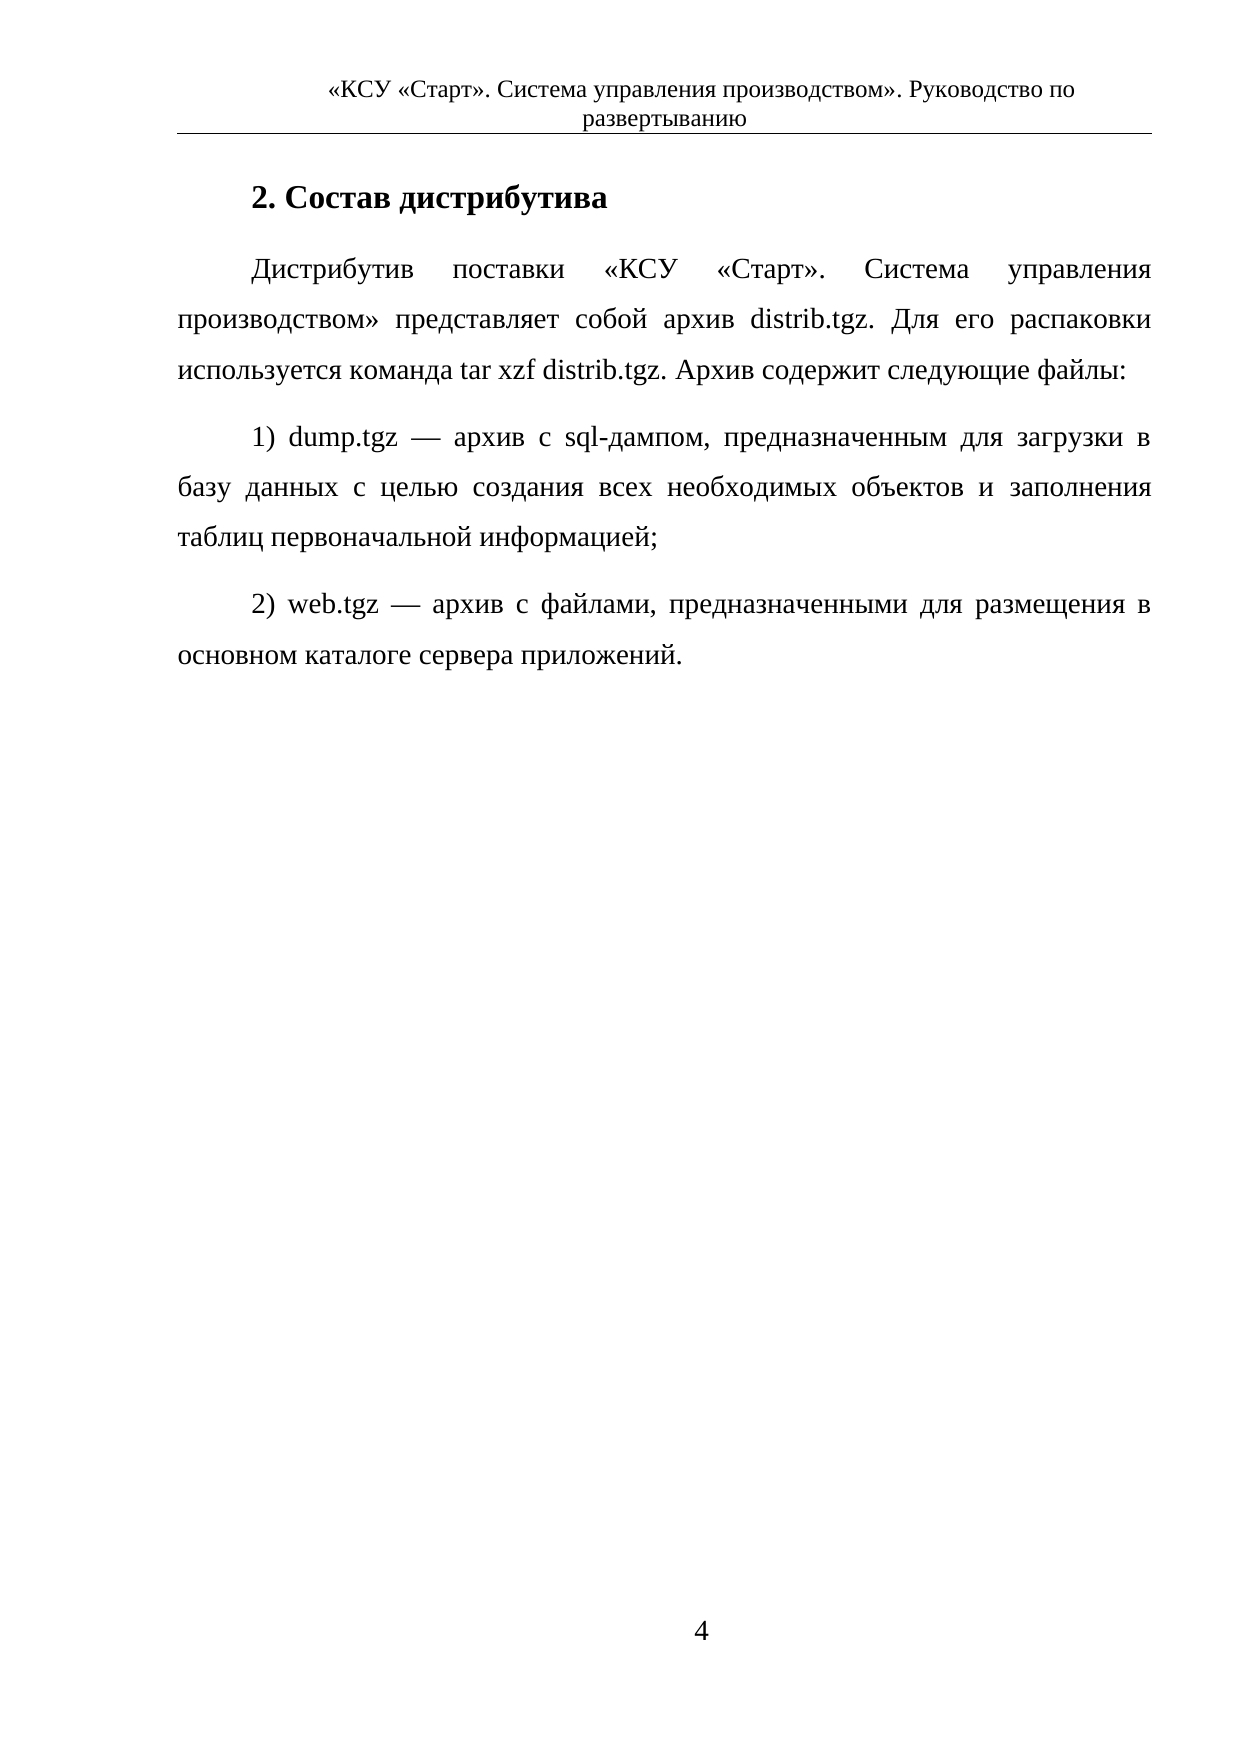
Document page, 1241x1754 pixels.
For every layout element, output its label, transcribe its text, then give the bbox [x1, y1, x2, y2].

text 2) web.tgz — архив с файлами, предназначенными для размещения в основном каталоге сервера приложений. [177, 587, 1152, 670]
text Дистрибутив поставки «КСУ «Старт». Система управления производством» представляет собой архив distrib.tgz. Для его распаковки используется команда tar xzf distrib.tgz. Архив содержит следующие файлы: [177, 251, 1152, 386]
text 1) dump.tgz — архив с sql-дампом, предназначенным для загрузки в базу данных с целью создания всех необходимых объектов и заполнения таблиц первоначальной информацией; [177, 419, 1152, 553]
subtitle 2. Состав дистрибутива [177, 177, 1152, 216]
